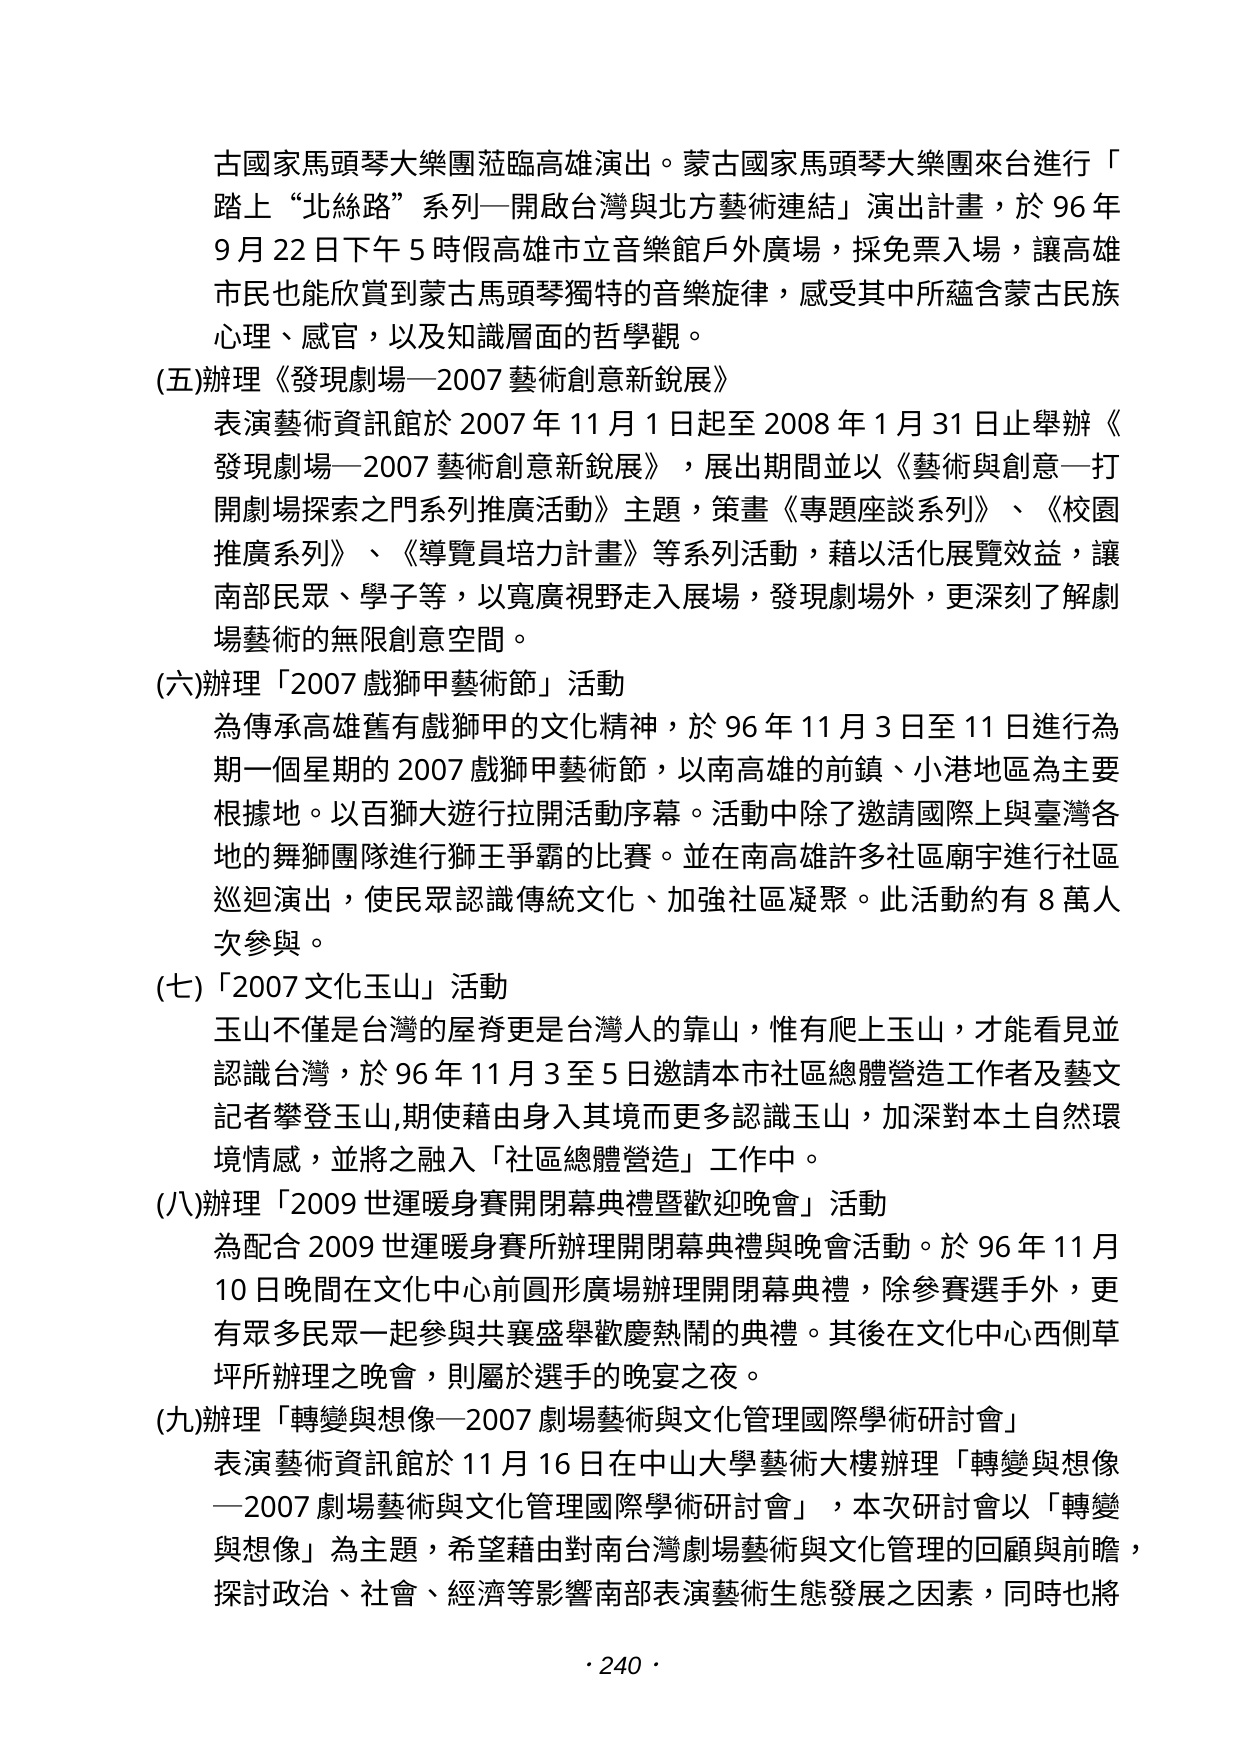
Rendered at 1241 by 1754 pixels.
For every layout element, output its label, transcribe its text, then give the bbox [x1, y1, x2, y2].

text 為傳承高雄舊有戲獅甲的文化精神，於96年11月3日至11日進行為期一個星期的2007戲獅甲藝術節，以南高雄的前鎮、小港地區為主要根據地。以百獅大遊行拉開活動序幕。活動中除了邀請國際上與臺灣各地的舞獅團隊進行獅王爭霸的比賽。並在南高雄許多社區廟宇進行社區巡迴演出，使民眾認識傳統文化、加強社區凝聚。此活動約有8萬人次參與。 [213, 703, 1121, 963]
text (七)「2007文化玉山」活動 [156, 963, 1121, 1006]
text (九)辦理「轉變與想像─2007劇場藝術與文化管理國際學術研討會」 [156, 1396, 1121, 1439]
text 表演藝術資訊館於11月16日在中山大學藝術大樓辦理「轉變與想像─2007劇場藝術與文化管理國際學術研討會」，本次研討會以「轉變與想像」為主題，希望藉由對南台灣劇場藝術與文化管理的回顧與前瞻，探討政治、社會、經濟等影響南部表演藝術生態發展之因素，同時也將探討劇場藝術與文化管理領域所重視及面臨的問題與挑戰，從轉變中發現問題、修正方法，在想像中發展藍圖、描繪未來。 [213, 1439, 1121, 1613]
text (五)辦理《發現劇場─2007藝術創意新銳展》 [156, 356, 1121, 399]
text 為配合2009世運暖身賽所辦理開閉幕典禮與晚會活動。於96年11月10日晚間在文化中心前圓形廣場辦理開閉幕典禮，除參賽選手外，更有眾多民眾一起參與共襄盛舉歡慶熱鬧的典禮。其後在文化中心西側草坪所辦理之晚會，則屬於選手的晚宴之夜。 [213, 1223, 1121, 1396]
text (八)辦理「2009世運暖身賽開閉幕典禮暨歡迎晚會」活動 [156, 1179, 1121, 1223]
text 玉山不僅是台灣的屋脊更是台灣人的靠山，惟有爬上玉山，才能看見並認識台灣，於96年11月3至5日邀請本市社區總體營造工作者及藝文記者攀登玉山,期使藉由身入其境而更多認識玉山，加深對本土自然環境情感，並將之融入「社區總體營造」工作中。 [213, 1006, 1121, 1179]
text (六)辦理「2007戲獅甲藝術節」活動 [156, 659, 1121, 703]
text 表演藝術資訊館於2007年11月1日起至2008年1月31日止舉辦《發現劇場─2007藝術創意新銳展》，展出期間並以《藝術與創意─打開劇場探索之門系列推廣活動》主題，策畫《專題座談系列》、《校園推廣系列》、《導覽員培力計畫》等系列活動，藉以活化展覽效益，讓南部民眾、學子等，以寬廣視野走入展場，發現劇場外，更深刻了解劇場藝術的無限創意空間。 [213, 399, 1121, 659]
text 古國家馬頭琴大樂團蒞臨高雄演出。蒙古國家馬頭琴大樂團來台進行「踏上“北絲路”系列─開啟台灣與北方藝術連結」演出計畫，於96年9月22日下午5時假高雄市立音樂館戶外廣場，採免票入場，讓高雄市民也能欣賞到蒙古馬頭琴獨特的音樂旋律，感受其中所蘊含蒙古民族心理、感官，以及知識層面的哲學觀。 [213, 139, 1121, 356]
